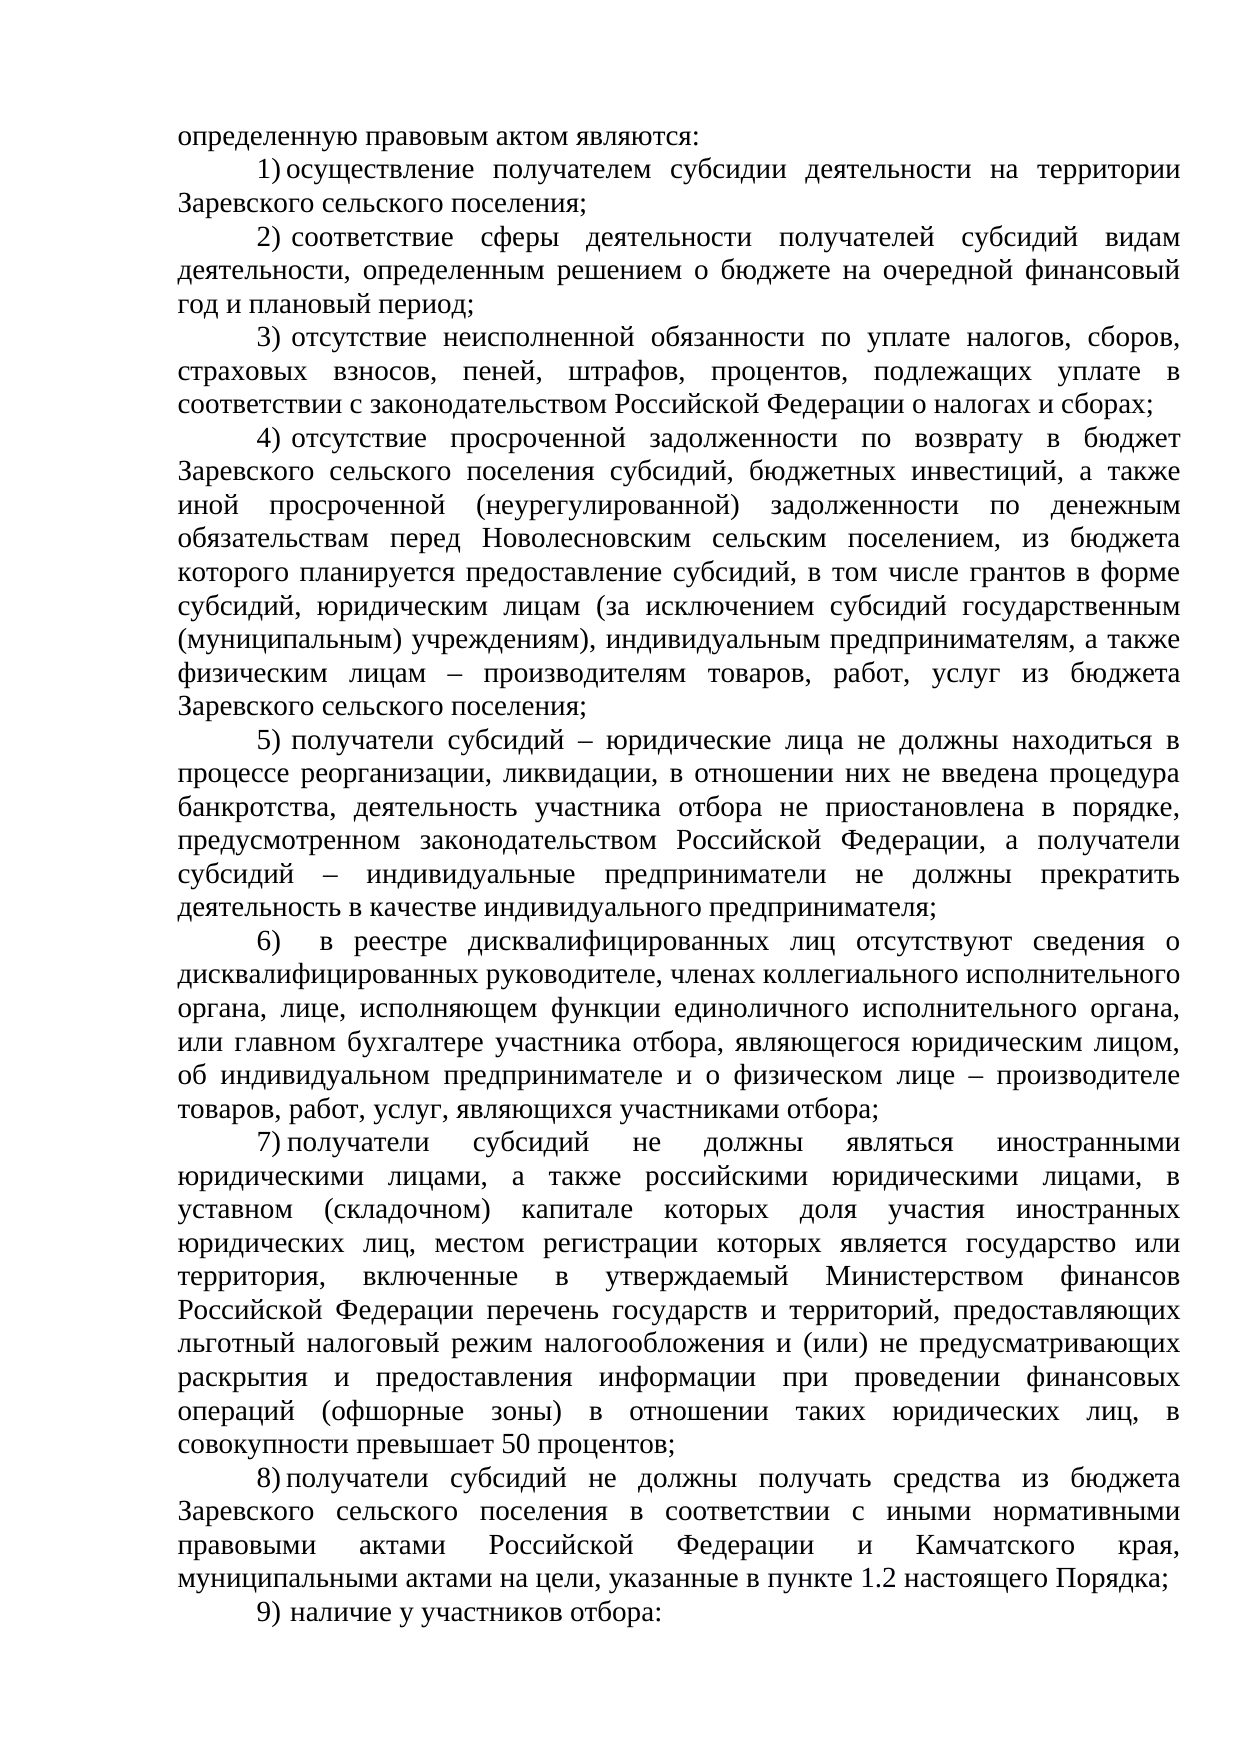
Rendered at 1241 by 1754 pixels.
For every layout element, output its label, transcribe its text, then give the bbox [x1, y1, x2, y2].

text определенную правовым актом являются: [177, 118, 1181, 152]
list отсутствие просроченной задолженности по возврату в бюджет Заревского сельского поселения субсидий, бюджетных инвестиций, а также иной просроченной (неурегулированной) задолженности по денежным обязательствам перед Новолесновским сельским поселением, из бюджета которого планируется предоставление субсидий, в том числе грантов в форме субсидий, юридическим лицам (за исключением субсидий государственным (муниципальным) учреждениям), индивидуальным предпринимателям, а также физическим лицам – производителям товаров, работ, услуг из бюджета Заревского сельского поселения; [177, 420, 1181, 722]
list получатели субсидий не должны являться иностранными юридическими лицами, а также российскими юридическими лицами, в уставном (складочном) капитале которых доля участия иностранных юридических лиц, местом регистрации которых является государство или территория, включенные в утверждаемый Министерством финансов Российской Федерации перечень государств и территорий, предоставляющих льготный налоговый режим налогообложения и (или) не предусматривающих раскрытия и предоставления информации при проведении финансовых операций (офшорные зоны) в отношении таких юридических лиц, в совокупности превышает 50 процентов; [177, 1124, 1181, 1460]
list получатели субсидий не должны получать средства из бюджета Заревского сельского поселения в соответствии с иными нормативными правовыми актами Российской Федерации и Камчатского края, муниципальными актами на цели, указанные в пункте 1.2 настоящего Порядка; [177, 1460, 1181, 1594]
list осуществление получателем субсидии деятельности на территории Заревского сельского поселения; [177, 152, 1181, 219]
list отсутствие неисполненной обязанности по уплате налогов, сборов, страховых взносов, пеней, штрафов, процентов, подлежащих уплате в соответствии с законодательством Российской Федерации о налогах и сборах; [177, 319, 1181, 420]
list получатели субсидий – юридические лица не должны находиться в процессе реорганизации, ликвидации, в отношении них не введена процедура банкротства, деятельность участника отбора не приостановлена в порядке, предусмотренном законодательством Российской Федерации, а получатели субсидий – индивидуальные предприниматели не должны прекратить деятельность в качестве индивидуального предпринимателя; [177, 722, 1181, 923]
list наличие у участников отбора: [177, 1594, 1181, 1627]
list соответствие сферы деятельности получателей субсидий видам деятельности, определенным решением о бюджете на очередной финансовый год и плановый период; [177, 219, 1181, 319]
list в реестре дисквалифицированных лиц отсутствуют сведения о дисквалифицированных руководителе, членах коллегиального исполнительного органа, лице, исполняющем функции единоличного исполнительного органа, или главном бухгалтере участника отбора, являющегося юридическим лицом, об индивидуальном предпринимателе и о физическом лице – производителе товаров, работ, услуг, являющихся участниками отбора; [177, 923, 1181, 1124]
